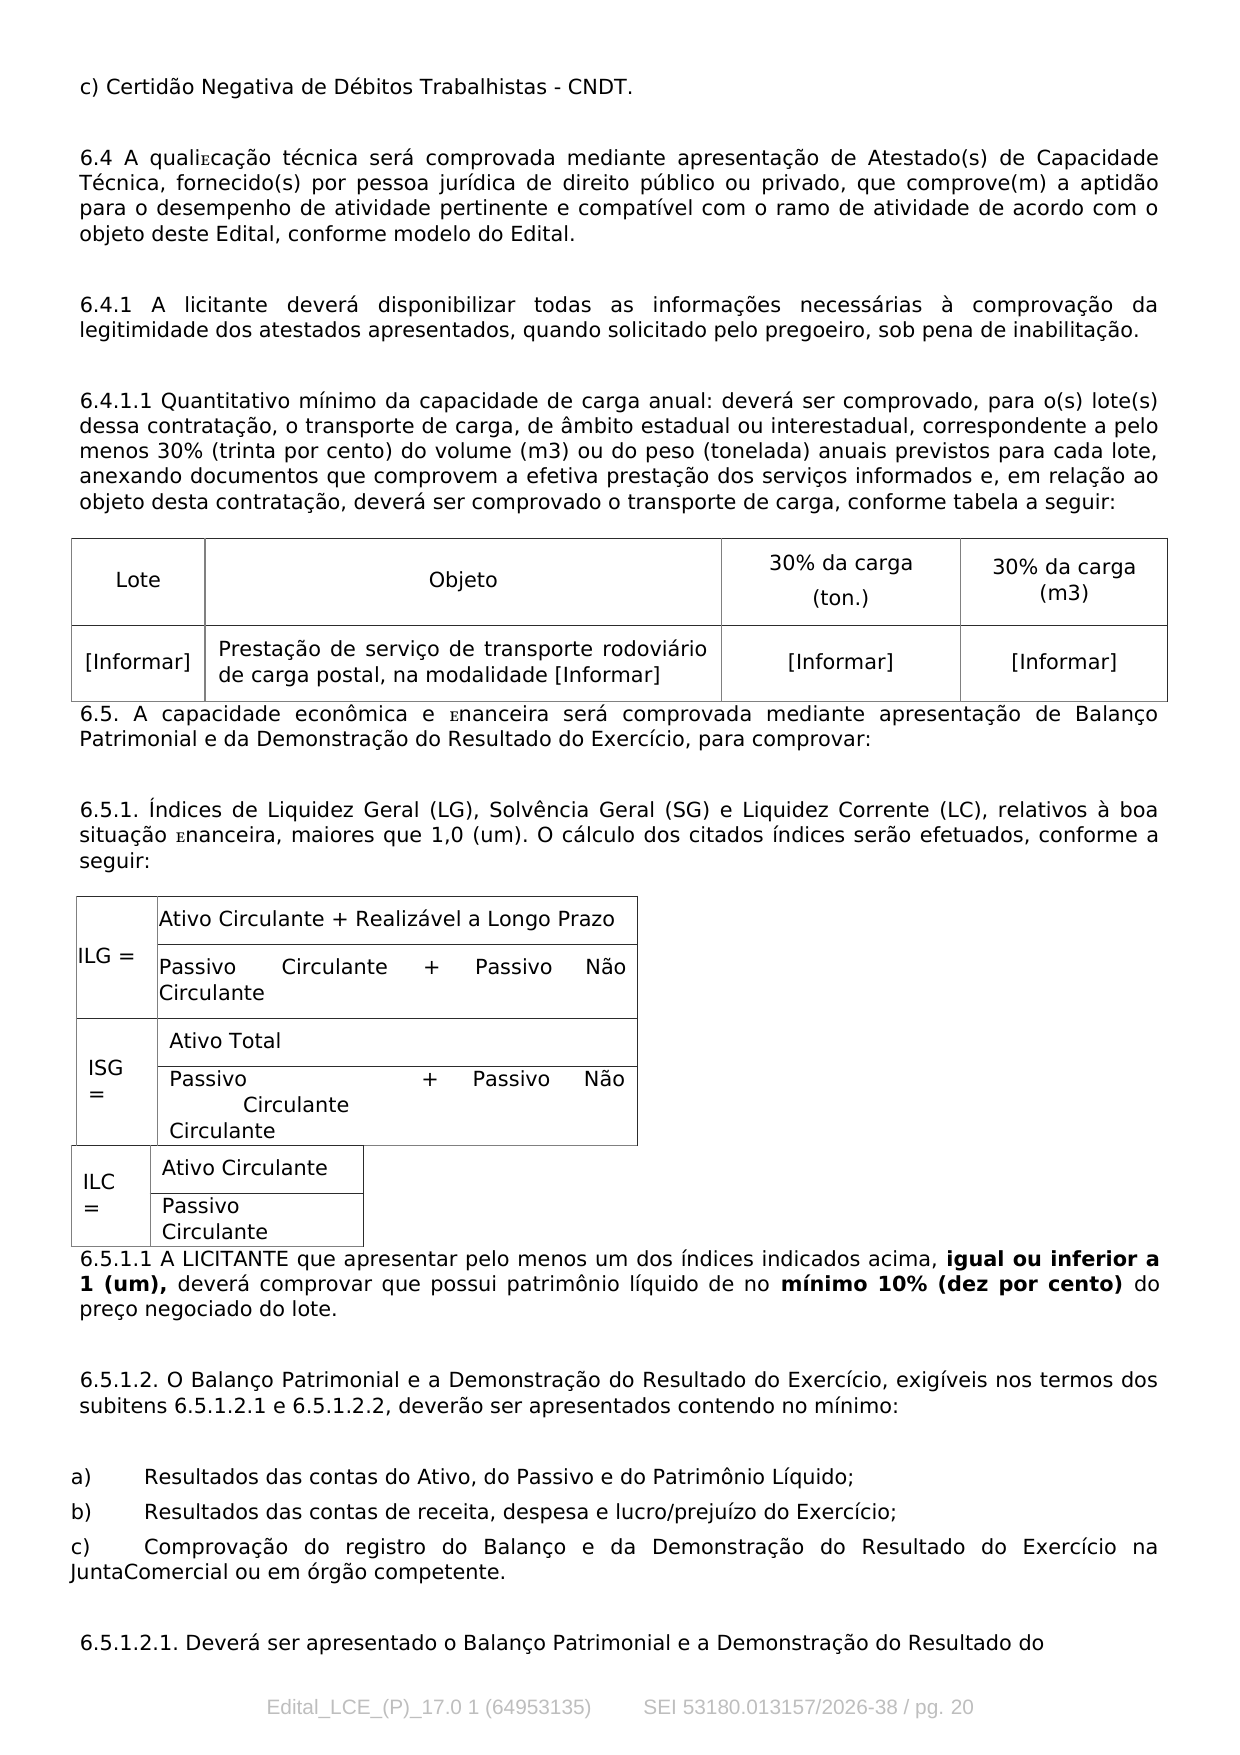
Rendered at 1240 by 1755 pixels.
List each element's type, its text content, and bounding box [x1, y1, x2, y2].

text 6.5. A capacidade econômica e nanceira será comprovada mediante apresentação de Balanço Patrimonial e da Demonstração do Resultado do Exercício, para comprovar: [79, 702, 1160, 752]
table_header 30% da carga (ton.) [722, 539, 960, 624]
table_cell [420, 1193, 471, 1246]
table_cell [71, 1066, 76, 1145]
table_cell + [420, 1067, 471, 1145]
table_header Lote [72, 539, 204, 624]
table_cell Não [583, 1067, 637, 1145]
table_cell [364, 1146, 420, 1193]
table_cell Passivo Circulante [151, 1194, 363, 1246]
table_cell [71, 1018, 76, 1066]
table_cell [420, 1019, 471, 1066]
table_cell [471, 1146, 583, 1193]
table_header Objeto [206, 539, 721, 624]
table_cell Passivo Circulante + Passivo Não Circulante [158, 945, 637, 1017]
text 6.4.1 A licitante deverá disponibilizar todas as informações necessárias à comprovação da legitimidade dos atestados apresentados, quando solicitado pelo pregoeiro, sob pena de inabilitação. [79, 293, 1160, 342]
table_cell [364, 1193, 420, 1246]
table_cell [71, 944, 76, 1017]
table_cell [Informar] [72, 626, 204, 701]
text c) Certidão Negativa de Débitos Trabalhistas - CNDT. [79, 75, 1160, 99]
table_cell ILC = [72, 1146, 150, 1246]
text 6.5.1. Índices de Liquidez Geral (LG), Solvência Geral (SG) e Liquidez Corrente (LC), relativos à boa situação nanceira, maiores que 1,0 (um). O cálculo dos citados índices serão efetuados, conforme a seguir: [79, 798, 1160, 873]
table_cell [471, 1193, 583, 1246]
text 6.5.1.2.1. Deverá ser apresentado o Balanço Patrimonial e a Demonstração do Resultado do [79, 1631, 1160, 1656]
table_cell [471, 1019, 583, 1066]
table_cell ISG = [77, 1019, 157, 1145]
table_header ILG = [77, 897, 157, 1017]
table_cell Passivo Circulante Circulante [158, 1067, 420, 1145]
text 6.5.1.1 A LICITANTE que apresentar pelo menos um dos índices indicados acima, igual ou inferior a 1 (um), deverá comprovar que possui patrimônio líquido de no mínimo 10% (dez por cento) do preço negociado do lote. [79, 1247, 1160, 1322]
table_cell Passivo [471, 1067, 583, 1145]
table_cell Prestação de serviço de transporte rodoviário de carga postal, na modalidade [Informar] [206, 626, 721, 701]
table_cell [420, 1146, 471, 1193]
text 6.4.1.1 Quantitativo mínimo da capacidade de carga anual: deverá ser comprovado, para o(s) lote(s) dessa contratação, o transporte de carga, de âmbito estadual ou interestadual, correspondente a pelo menos 30% (trinta por cento) do volume (m3) ou do peso (tonelada) anuais previstos para cada lote, anexando documentos que comprovem a efetiva prestação dos serviços informados e, em relação ao objeto desta contratação, deverá ser comprovado o transporte de carga, conforme tabela a seguir: [79, 389, 1160, 514]
table_cell [Informar] [722, 626, 960, 701]
table_cell [583, 1193, 638, 1246]
list Resultados das contas de receita, despesa e lucro/prejuízo do Exercício; [70, 1500, 1160, 1524]
table_header Ativo Circulante + Realizável a Longo Prazo [158, 897, 637, 944]
table_cell [Informar] [961, 626, 1167, 701]
table_cell [583, 1019, 637, 1066]
list Comprovação do registro do Balanço e da Demonstração do Resultado do Exercício na JuntaComercial ou em órgão competente. [70, 1535, 1160, 1584]
text 6.5.1.2. O Balanço Patrimonial e a Demonstração do Resultado do Exercício, exigíveis nos termos dos subitens 6.5.1.2.1 e 6.5.1.2.2, deverão ser apresentados contendo no mínimo: [79, 1368, 1160, 1418]
list Resultados das contas do Ativo, do Passivo e do Patrimônio Líquido; [70, 1465, 1160, 1489]
table_header 30% da carga (m3) [961, 539, 1167, 624]
table_cell Ativo Total [158, 1019, 420, 1066]
text 6.4 A qualicação técnica será comprovada mediante apresentação de Atestado(s) de Capacidade Técnica, fornecido(s) por pessoa jurídica de direito público ou privado, que comprove(m) a aptidão para o desempenho de atividade pertinente e compatível com o ramo de atividade de acordo com o objeto deste Edital, conforme modelo do Edital. [79, 146, 1160, 246]
table_header [71, 896, 76, 944]
table_cell Ativo Circulante [151, 1146, 363, 1193]
table_cell [583, 1146, 638, 1193]
